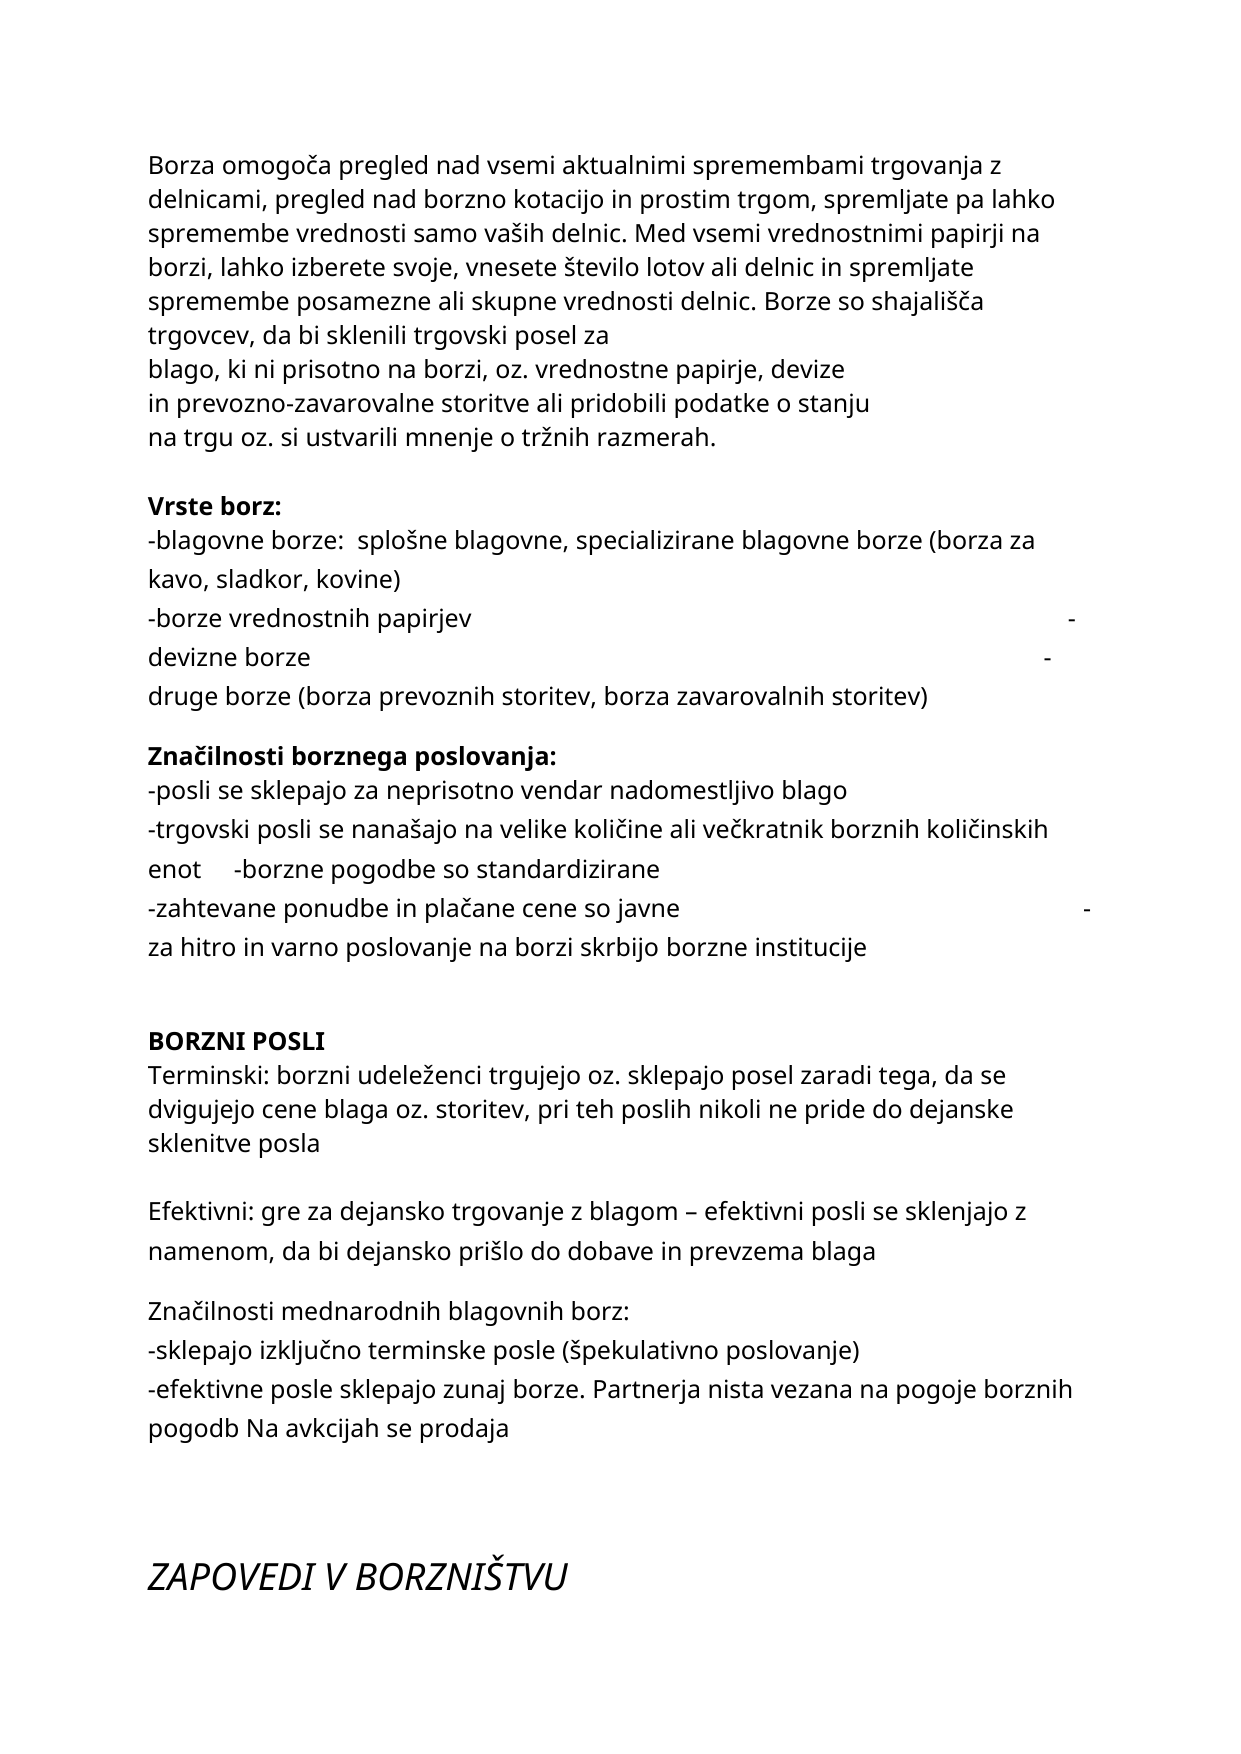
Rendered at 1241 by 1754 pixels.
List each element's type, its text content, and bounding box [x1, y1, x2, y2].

text ZAPOVEDI V BORZNIŠTVU [148, 1550, 1093, 1601]
text Značilnosti borznega poslovanja: [148, 739, 1093, 773]
subtitle BORZNI POSLI [148, 1024, 1093, 1058]
text blago, ki ni prisotno na borzi, oz. vrednostne papirje, devize [148, 352, 1093, 386]
text -blagovne borze: splošne blagovne, specializirane blagovne borze (borza za kavo, sladkor, kovine) -borze vrednostnih papirjev -devizne borze -druge borze (borza prevoznih storitev, borza zavarovalnih storitev) [148, 522, 1093, 713]
text in prevozno-zavarovalne storitve ali pridobili podatke o stanju [148, 386, 1093, 420]
text Borza omogoča pregled nad vsemi aktualnimi spremembami trgovanja z delnicami, pregled nad borzno kotacijo in prostim trgom, spremljate pa lahko spremembe vrednosti samo vaših delnic. Med vsemi vrednostnimi papirji na borzi, lahko izberete svoje, vnesete število lotov ali delnic in spremljate spremembe posamezne ali skupne vrednosti delnic. Borze so shajališča trgovcev, da bi sklenili trgovski posel za [148, 148, 1093, 352]
text Vrste borz: [148, 488, 1093, 522]
text Terminski: borzni udeleženci trgujejo oz. sklepajo posel zaradi tega, da se dvigujejo cene blaga oz. storitev, pri teh poslih nikoli ne pride do dejanske sklenitve posla [148, 1058, 1093, 1160]
text Efektivni: gre za dejansko trgovanje z blagom – efektivni posli se sklenjajo z namenom, da bi dejansko prišlo do dobave in prevzema blaga [148, 1194, 1093, 1267]
text Značilnosti mednarodnih blagovnih borz: -sklepajo izključno terminske posle (špekulativno poslovanje) -efektivne posle sklepajo zunaj borze. Partnerja nista vezana na pogoje borznih pogodb Na avkcijah se prodaja [148, 1293, 1093, 1445]
text na trgu oz. si ustvarili mnenje o tržnih razmerah. [148, 420, 1093, 454]
text -posli se sklepajo za neprisotno vendar nadomestljivo blago -trgovski posli se nanašajo na velike količine ali večkratnik borznih količinskih enot -borzne pogodbe so standardizirane -zahtevane ponudbe in plačane cene so javne -za hitro in varno poslovanje na borzi skrbijo borzne institucije [148, 773, 1093, 964]
